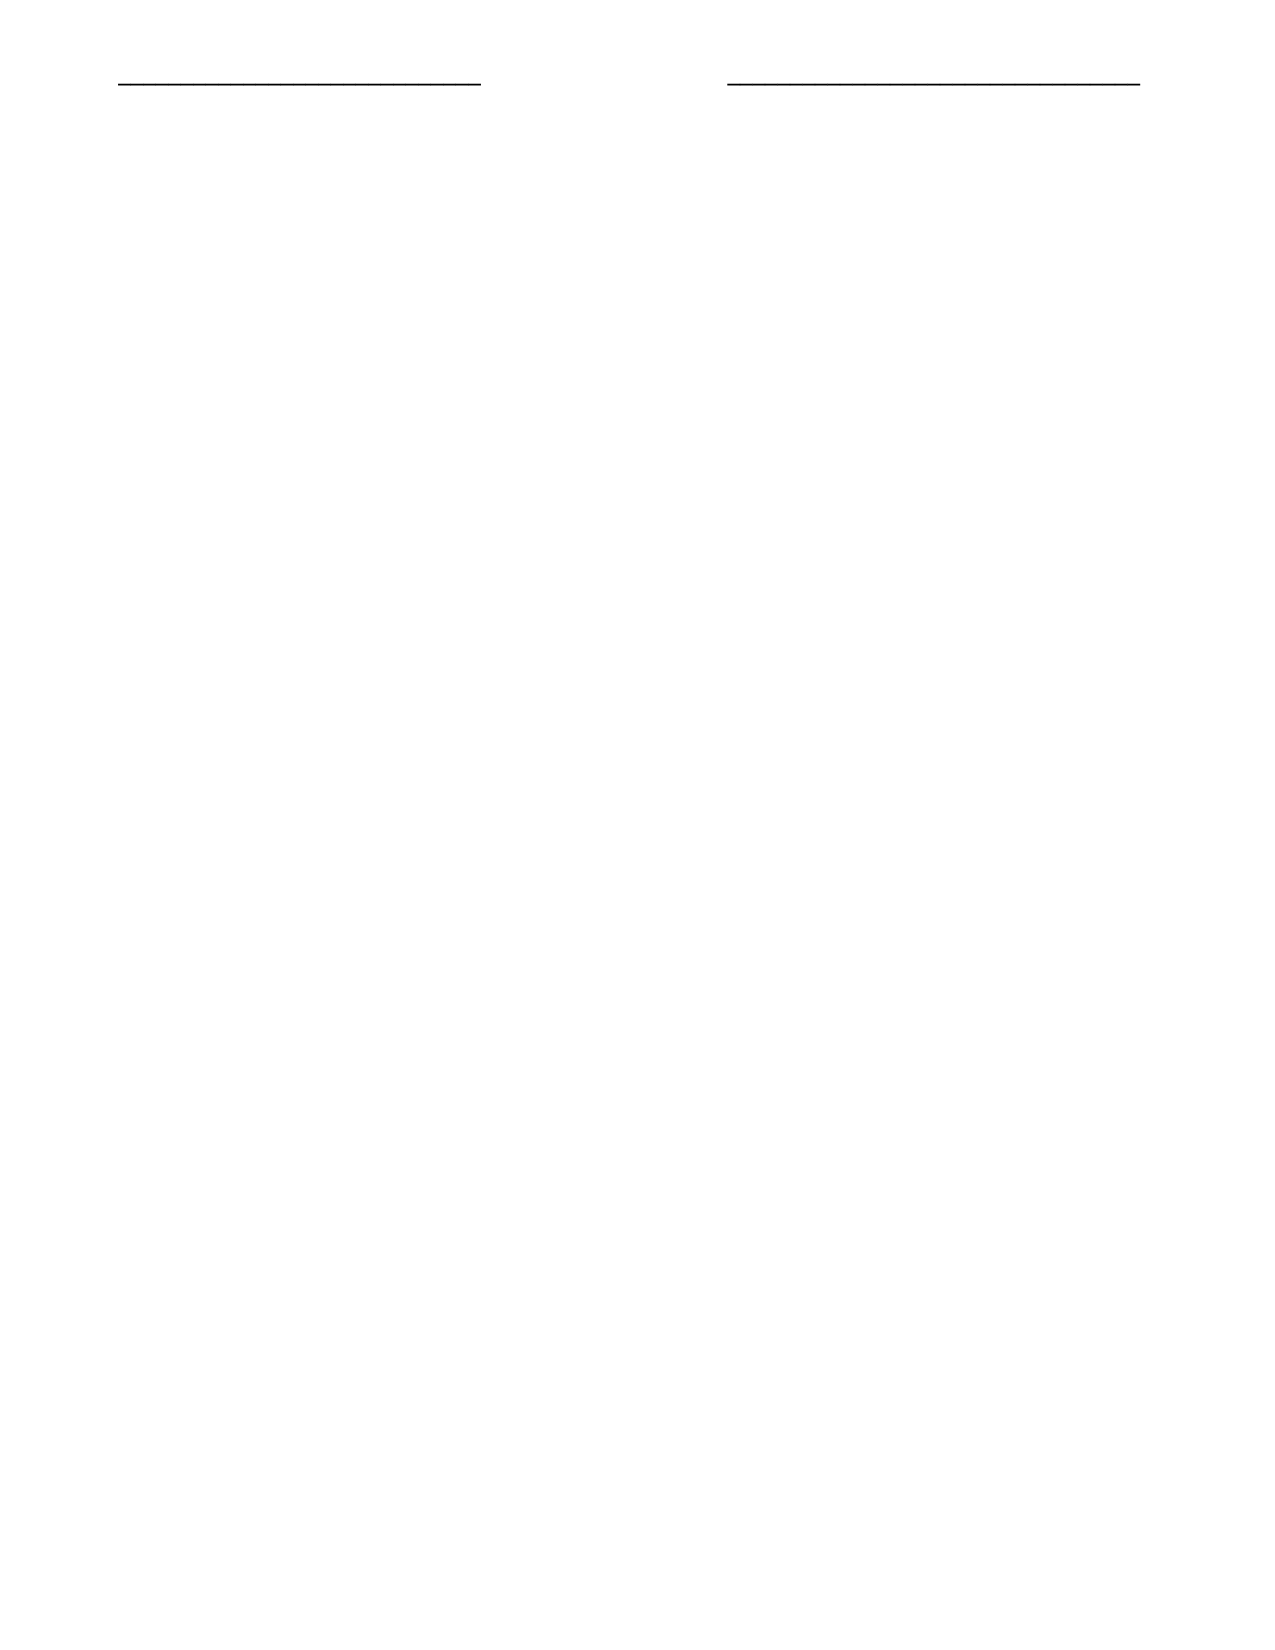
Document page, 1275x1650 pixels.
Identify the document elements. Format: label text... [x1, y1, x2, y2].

text _____________________________ _________________________________ [118, 59, 1157, 88]
